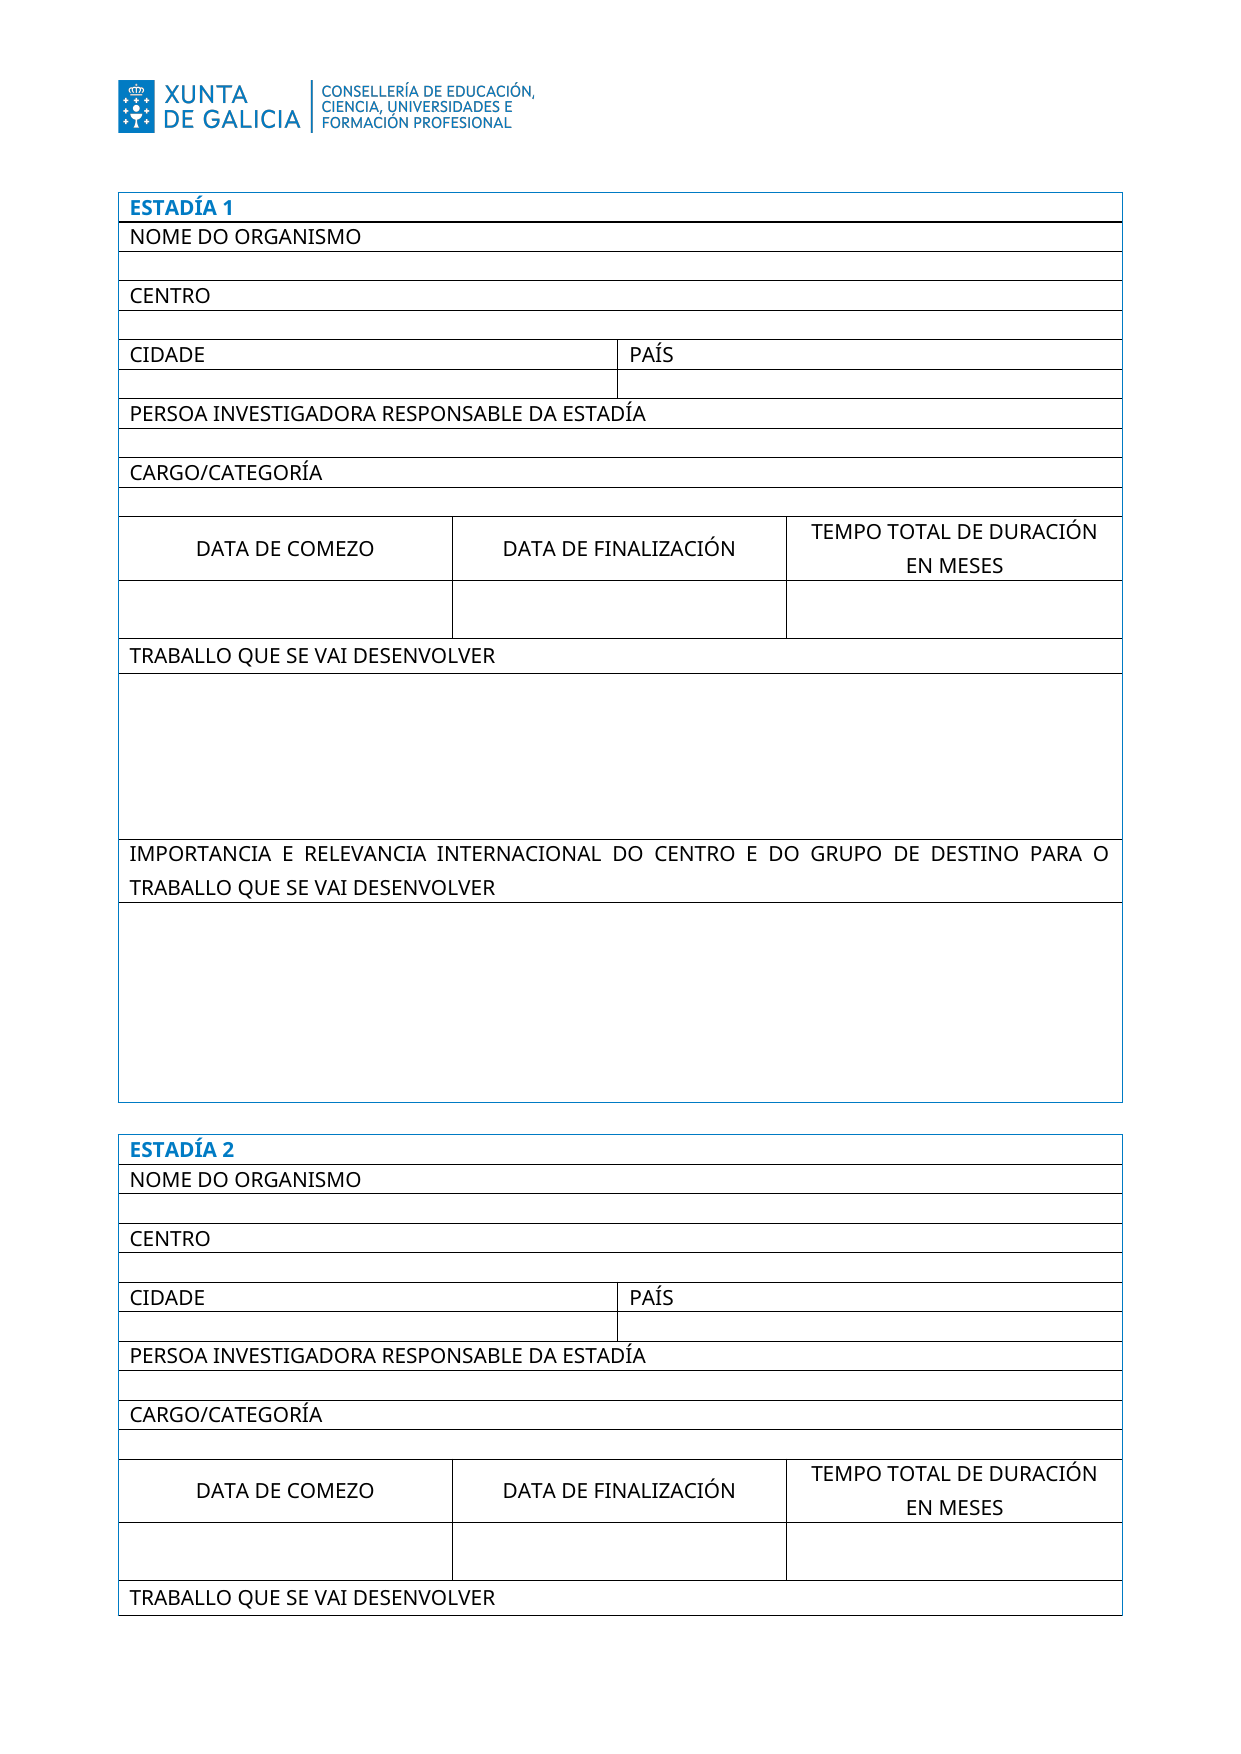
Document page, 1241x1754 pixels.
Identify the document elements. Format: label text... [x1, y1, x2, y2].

table_cell [453, 581, 786, 637]
table_cell TRABALLO QUE SE VAI DESENVOLVER [119, 639, 1122, 673]
table_cell CIDADE [119, 1283, 617, 1311]
table_cell [119, 252, 1122, 280]
table_cell CENTRO [119, 1224, 1122, 1252]
table_cell TRABALLO QUE SE VAI DESENVOLVER [119, 1581, 1122, 1615]
table_cell [119, 1371, 1122, 1399]
table_cell TEMPO TOTAL DE DURACIÓN EN MESES [787, 1460, 1122, 1522]
table_cell CARGO/CATEGORÍA [119, 1401, 1122, 1429]
table_cell CIDADE [119, 340, 617, 369]
table_cell [618, 1312, 1122, 1341]
table_cell PAÍS [618, 340, 1122, 369]
table_cell TEMPO TOTAL DE DURACIÓN EN MESES [787, 517, 1122, 580]
table_cell PERSOA INVESTIGADORA RESPONSABLE DA ESTADÍA [119, 1342, 1122, 1370]
table_cell [119, 581, 452, 637]
table_cell [453, 1523, 786, 1580]
table_header ESTADÍA 1 [119, 193, 1122, 221]
table_cell [119, 311, 1122, 339]
table_cell NOME DO ORGANISMO [119, 223, 1122, 251]
table_cell [119, 674, 1122, 838]
table_cell [119, 1430, 1122, 1458]
table_cell DATA DE FINALIZACIÓN [453, 517, 786, 580]
table_cell [618, 370, 1122, 398]
table_cell DATA DE COMEZO [119, 517, 452, 580]
table_cell [787, 1523, 1122, 1580]
table_header ESTADÍA 2 [119, 1135, 1122, 1164]
table_cell [119, 1312, 617, 1341]
table_cell DATA DE COMEZO [119, 1460, 452, 1522]
picture [118, 80, 535, 133]
table_cell IMPORTANCIA E RELEVANCIA INTERNACIONAL DO CENTRO E DO GRUPO DE DESTINO PARA O TRABALLO QUE SE VAI DESENVOLVER [119, 840, 1122, 902]
table_cell [119, 903, 1122, 1102]
table_cell PERSOA INVESTIGADORA RESPONSABLE DA ESTADÍA [119, 399, 1122, 428]
table_cell [119, 1194, 1122, 1223]
table_cell CENTRO [119, 281, 1122, 310]
table_cell [119, 370, 617, 398]
table_cell [119, 429, 1122, 457]
table_cell [787, 581, 1122, 637]
table_cell CARGO/CATEGORÍA [119, 458, 1122, 487]
table_cell NOME DO ORGANISMO [119, 1165, 1122, 1193]
table_cell PAÍS [618, 1283, 1122, 1311]
table_cell [119, 488, 1122, 516]
table_cell [119, 1523, 452, 1580]
table_cell [119, 1253, 1122, 1282]
table_cell DATA DE FINALIZACIÓN [453, 1460, 786, 1522]
